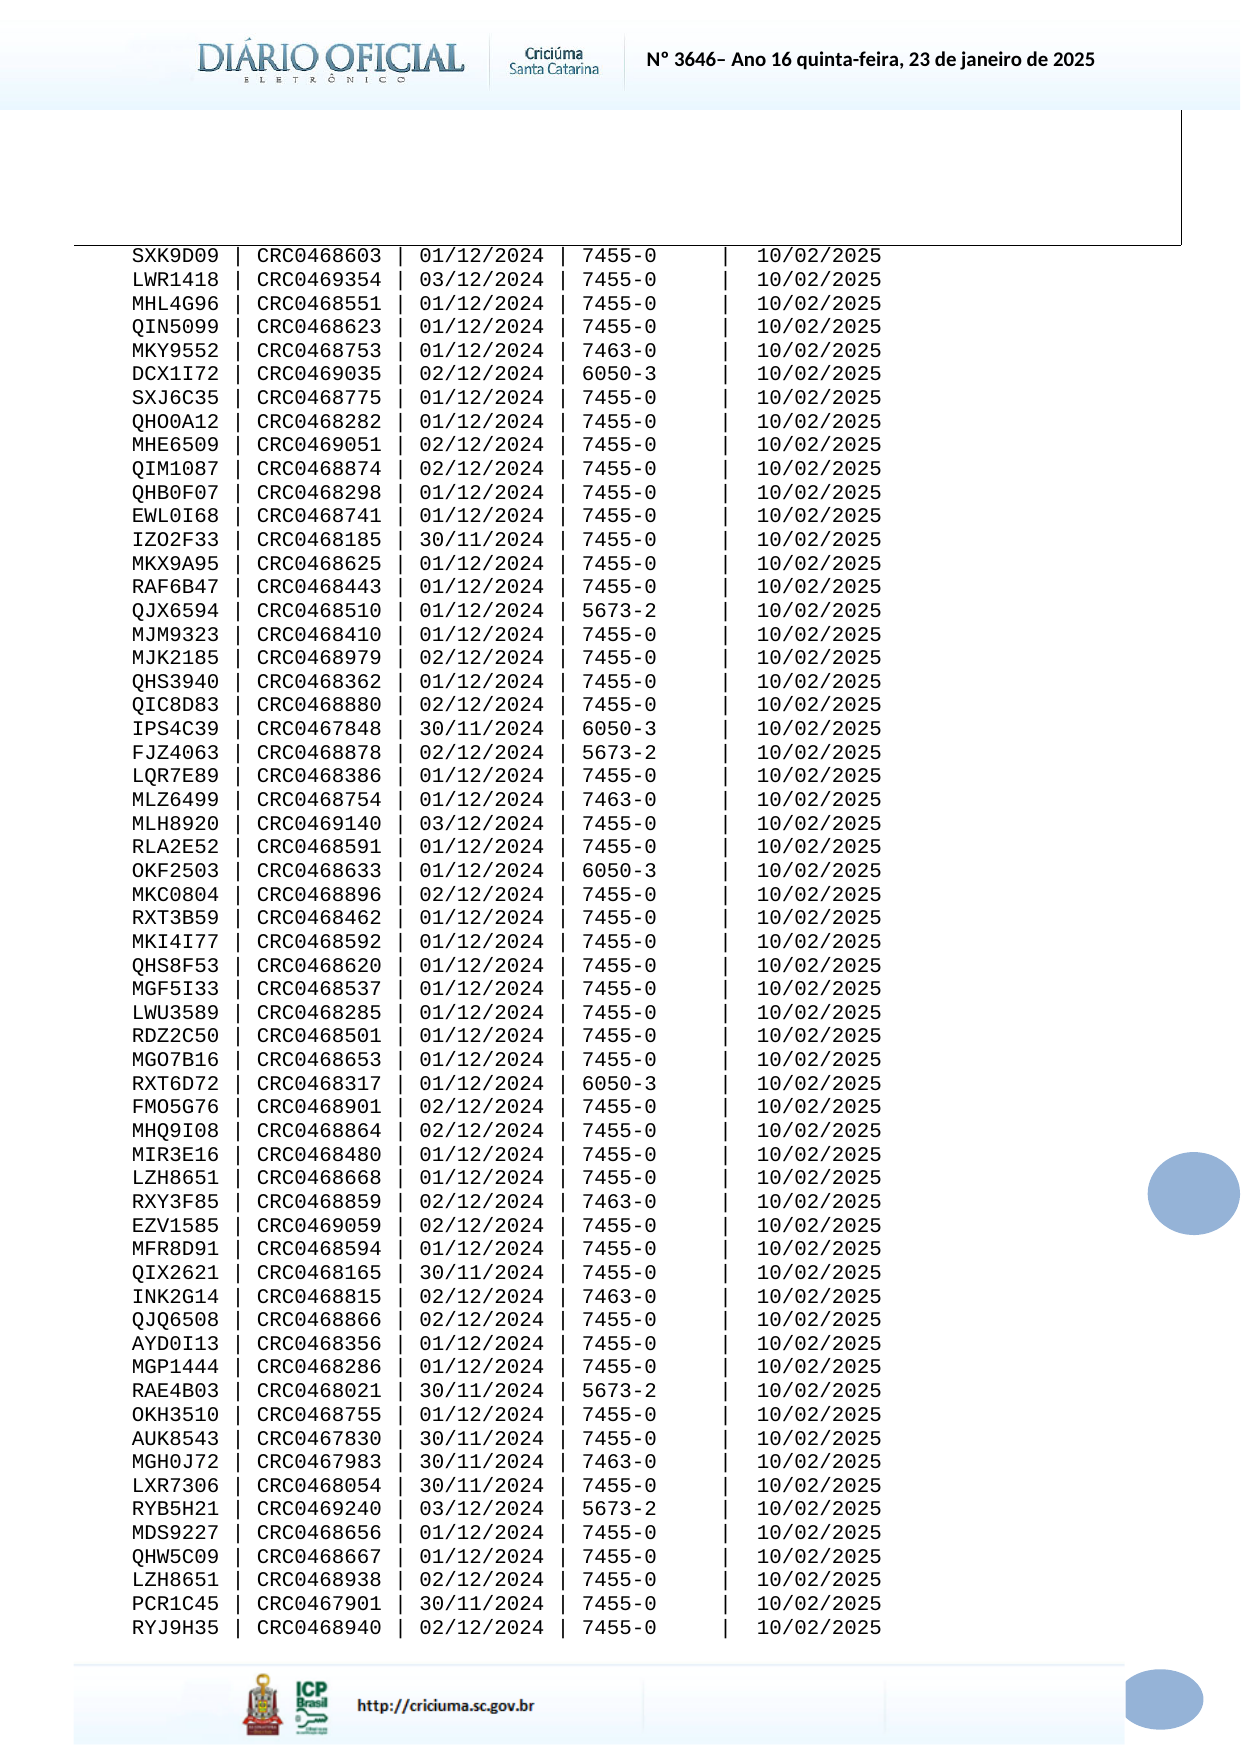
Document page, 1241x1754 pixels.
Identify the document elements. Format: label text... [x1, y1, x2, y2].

text QHS8F53 | CRC0468620 | 01/12/2024 | 7455-0 | 10/02/2025 [44, 954, 1181, 978]
text RYB5H21 | CRC0469240 | 03/12/2024 | 5673-2 | 10/02/2025 [44, 1498, 1181, 1522]
text OKF2503 | CRC0468633 | 01/12/2024 | 6050-3 | 10/02/2025 [44, 860, 1181, 884]
text MGF5I33 | CRC0468537 | 01/12/2024 | 7455-0 | 10/02/2025 [44, 978, 1181, 1002]
text IZO2F33 | CRC0468185 | 30/11/2024 | 7455-0 | 10/02/2025 [44, 529, 1181, 553]
text RDZ2C50 | CRC0468501 | 01/12/2024 | 7455-0 | 10/02/2025 [44, 1026, 1181, 1049]
text LWU3589 | CRC0468285 | 01/12/2024 | 7455-0 | 10/02/2025 [44, 1002, 1181, 1026]
text QIM1087 | CRC0468874 | 02/12/2024 | 7455-0 | 10/02/2025 [44, 458, 1181, 482]
text MKY9552 | CRC0468753 | 01/12/2024 | 7463-0 | 10/02/2025 [44, 340, 1181, 363]
text QJQ6508 | CRC0468866 | 02/12/2024 | 7455-0 | 10/02/2025 [44, 1309, 1181, 1333]
text MKI4I77 | CRC0468592 | 01/12/2024 | 7455-0 | 10/02/2025 [44, 931, 1181, 954]
text LXR7306 | CRC0468054 | 30/11/2024 | 7455-0 | 10/02/2025 [44, 1475, 1181, 1498]
text QHW5C09 | CRC0468667 | 01/12/2024 | 7455-0 | 10/02/2025 [44, 1546, 1181, 1569]
text MJM9323 | CRC0468410 | 01/12/2024 | 7455-0 | 10/02/2025 [44, 623, 1181, 647]
text MLH8920 | CRC0469140 | 03/12/2024 | 7455-0 | 10/02/2025 [44, 813, 1181, 836]
text LZH8651 | CRC0468668 | 01/12/2024 | 7455-0 | 10/02/2025 [44, 1167, 1157, 1191]
text QHO0A12 | CRC0468282 | 01/12/2024 | 7455-0 | 10/02/2025 [44, 411, 1181, 434]
text OKH3510 | CRC0468755 | 01/12/2024 | 7455-0 | 10/02/2025 [44, 1404, 1181, 1427]
text AYD0I13 | CRC0468356 | 01/12/2024 | 7455-0 | 10/02/2025 [44, 1333, 1181, 1357]
text AUK8543 | CRC0467830 | 30/11/2024 | 7455-0 | 10/02/2025 [44, 1427, 1181, 1451]
text RXT3B59 | CRC0468462 | 01/12/2024 | 7455-0 | 10/02/2025 [44, 907, 1181, 931]
text MDS9227 | CRC0468656 | 01/12/2024 | 7455-0 | 10/02/2025 [44, 1522, 1181, 1546]
text MGO7B16 | CRC0468653 | 01/12/2024 | 7455-0 | 10/02/2025 [44, 1049, 1181, 1073]
text RXY3F85 | CRC0468859 | 02/12/2024 | 7463-0 | 10/02/2025 [44, 1191, 1153, 1215]
text MHQ9I08 | CRC0468864 | 02/12/2024 | 7455-0 | 10/02/2025 [44, 1120, 1181, 1144]
text EWL0I68 | CRC0468741 | 01/12/2024 | 7455-0 | 10/02/2025 [44, 505, 1181, 529]
text LWR1418 | CRC0469354 | 03/12/2024 | 7455-0 | 10/02/2025 [44, 269, 1181, 292]
text IPS4C39 | CRC0467848 | 30/11/2024 | 6050-3 | 10/02/2025 [44, 718, 1181, 742]
text SXK9D09 | CRC0468603 | 01/12/2024 | 7455-0 | 10/02/2025 [44, 245, 1181, 269]
text SXJ6C35 | CRC0468775 | 01/12/2024 | 7455-0 | 10/02/2025 [44, 387, 1181, 411]
text QHB0F07 | CRC0468298 | 01/12/2024 | 7455-0 | 10/02/2025 [44, 482, 1181, 505]
text RLA2E52 | CRC0468591 | 01/12/2024 | 7455-0 | 10/02/2025 [44, 836, 1181, 860]
text QIX2621 | CRC0468165 | 30/11/2024 | 7455-0 | 10/02/2025 [44, 1262, 1181, 1286]
text QIC8D83 | CRC0468880 | 02/12/2024 | 7455-0 | 10/02/2025 [44, 694, 1181, 718]
text MJK2185 | CRC0468979 | 02/12/2024 | 7455-0 | 10/02/2025 [44, 647, 1181, 671]
text QJX6594 | CRC0468510 | 01/12/2024 | 5673-2 | 10/02/2025 [44, 600, 1181, 623]
text MIR3E16 | CRC0468480 | 01/12/2024 | 7455-0 | 10/02/2025 [44, 1144, 1181, 1167]
text MLZ6499 | CRC0468754 | 01/12/2024 | 7463-0 | 10/02/2025 [44, 789, 1181, 813]
text INK2G14 | CRC0468815 | 02/12/2024 | 7463-0 | 10/02/2025 [44, 1286, 1181, 1309]
text QHS3940 | CRC0468362 | 01/12/2024 | 7455-0 | 10/02/2025 [44, 671, 1181, 694]
text RAF6B47 | CRC0468443 | 01/12/2024 | 7455-0 | 10/02/2025 [44, 576, 1181, 600]
text LZH8651 | CRC0468938 | 02/12/2024 | 7455-0 | 10/02/2025 [44, 1569, 1181, 1593]
text LQR7E89 | CRC0468386 | 01/12/2024 | 7455-0 | 10/02/2025 [44, 765, 1181, 789]
text MHL4G96 | CRC0468551 | 01/12/2024 | 7455-0 | 10/02/2025 [44, 292, 1181, 316]
text MGP1444 | CRC0468286 | 01/12/2024 | 7455-0 | 10/02/2025 [44, 1357, 1181, 1380]
text RXT6D72 | CRC0468317 | 01/12/2024 | 6050-3 | 10/02/2025 [44, 1073, 1181, 1096]
text PCR1C45 | CRC0467901 | 30/11/2024 | 7455-0 | 10/02/2025 [44, 1593, 1181, 1617]
text FJZ4063 | CRC0468878 | 02/12/2024 | 5673-2 | 10/02/2025 [44, 742, 1181, 765]
text MFR8D91 | CRC0468594 | 01/12/2024 | 7455-0 | 10/02/2025 [44, 1238, 1181, 1262]
text RAE4B03 | CRC0468021 | 30/11/2024 | 5673-2 | 10/02/2025 [44, 1380, 1181, 1404]
text MHE6509 | CRC0469051 | 02/12/2024 | 7455-0 | 10/02/2025 [44, 434, 1181, 458]
text EZV1585 | CRC0469059 | 02/12/2024 | 7455-0 | 10/02/2025 [44, 1215, 1181, 1238]
text FMO5G76 | CRC0468901 | 02/12/2024 | 7455-0 | 10/02/2025 [44, 1096, 1181, 1120]
text QIN5099 | CRC0468623 | 01/12/2024 | 7455-0 | 10/02/2025 [44, 316, 1181, 340]
text MKC0804 | CRC0468896 | 02/12/2024 | 7455-0 | 10/02/2025 [44, 884, 1181, 907]
text DCX1I72 | CRC0469035 | 02/12/2024 | 6050-3 | 10/02/2025 [44, 363, 1181, 387]
text MKX9A95 | CRC0468625 | 01/12/2024 | 7455-0 | 10/02/2025 [44, 553, 1181, 576]
text RYJ9H35 | CRC0468940 | 02/12/2024 | 7455-0 | 10/02/2025 [44, 1617, 1181, 1640]
text MGH0J72 | CRC0467983 | 30/11/2024 | 7463-0 | 10/02/2025 [44, 1451, 1181, 1475]
